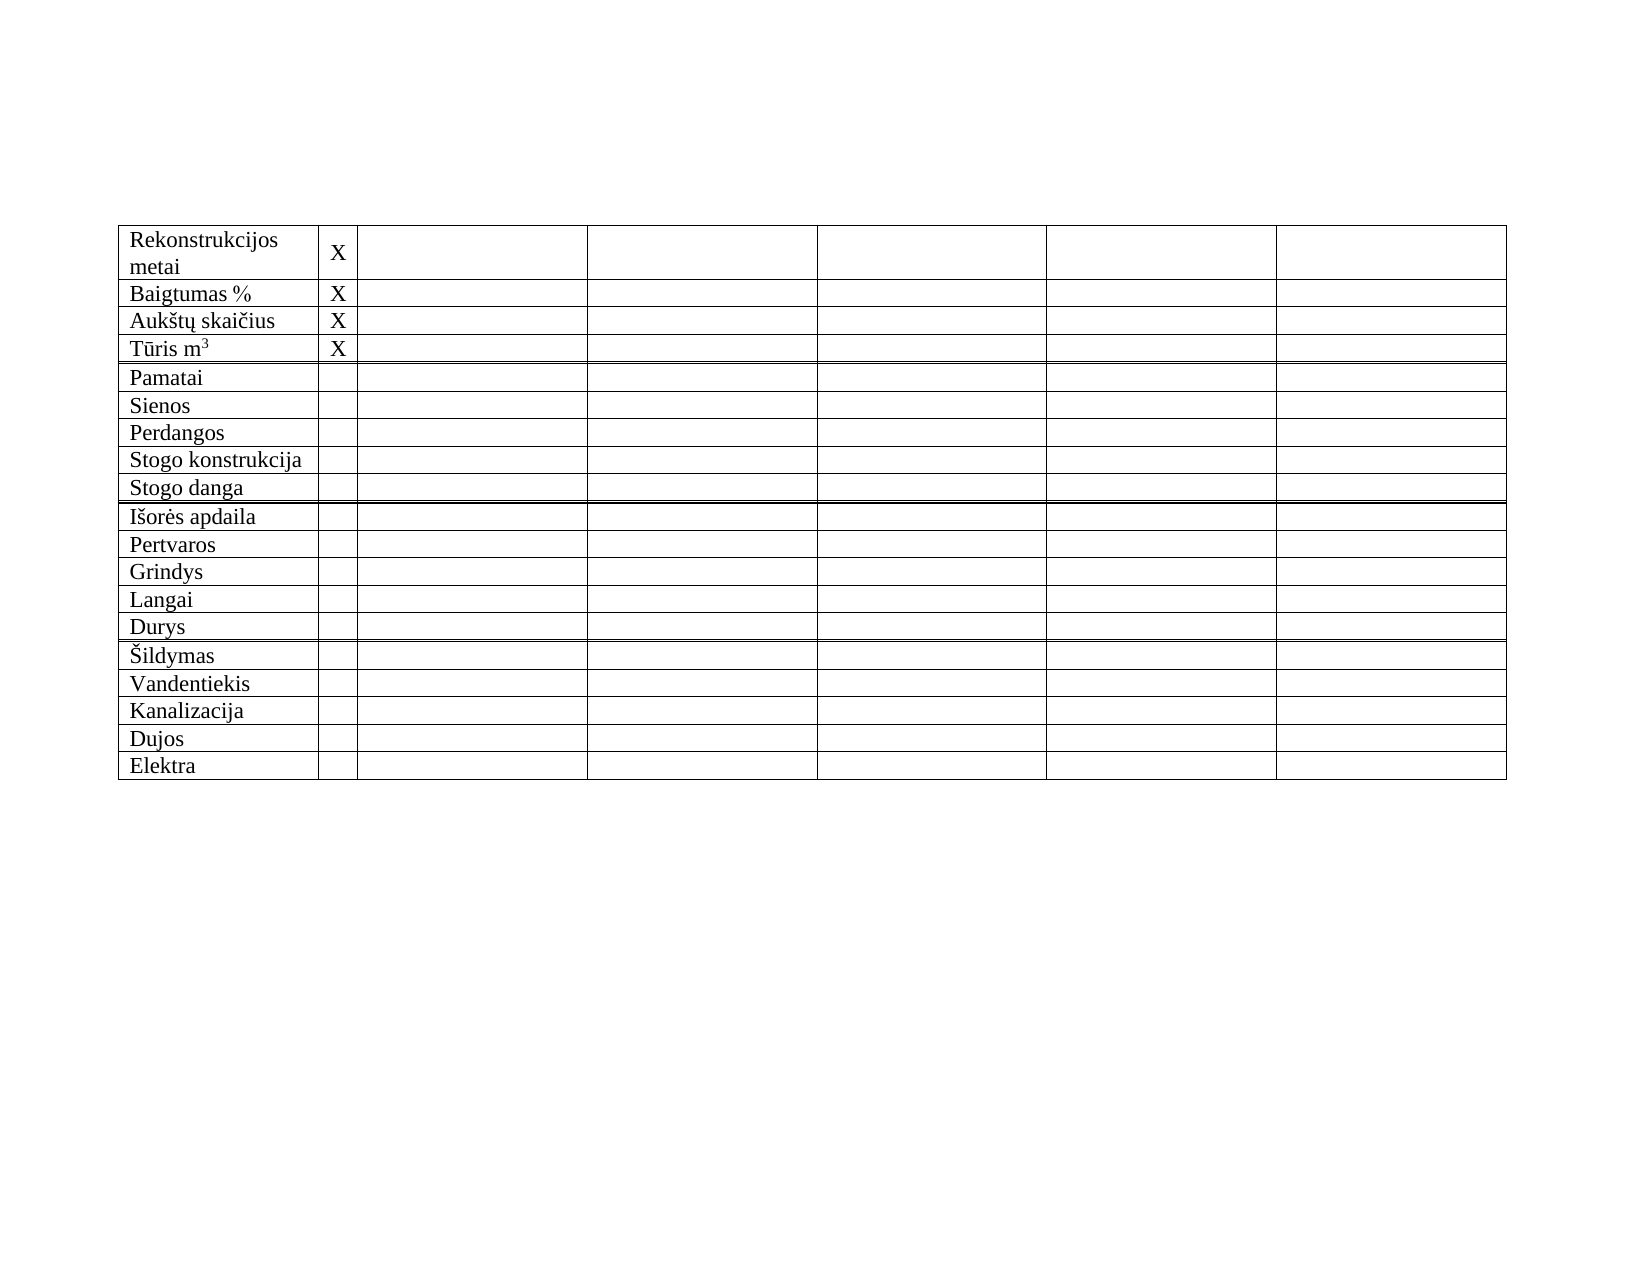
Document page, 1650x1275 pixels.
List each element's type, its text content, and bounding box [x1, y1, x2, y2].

table_cell [818, 613, 1046, 639]
table_cell [1277, 419, 1506, 446]
table_cell Grindys [119, 558, 318, 584]
table_cell [358, 226, 587, 279]
table_cell [588, 307, 817, 334]
table_cell Pertvaros [119, 531, 318, 557]
table_cell Tūris m3 [119, 335, 318, 361]
table_cell [1047, 558, 1276, 584]
table_cell [1047, 392, 1276, 418]
table_cell [1277, 335, 1506, 361]
table_cell [588, 586, 817, 612]
table_cell [1047, 504, 1276, 530]
table_cell [588, 419, 817, 446]
table_cell [319, 558, 357, 584]
table_cell [358, 697, 587, 724]
table_cell Kanalizacija [119, 697, 318, 724]
table_cell X [319, 226, 357, 279]
table_cell [319, 613, 357, 639]
table_cell [818, 280, 1046, 306]
table_cell [1047, 697, 1276, 724]
table_cell [818, 697, 1046, 724]
table_cell [818, 531, 1046, 557]
table_cell [1047, 586, 1276, 612]
table_cell [1277, 280, 1506, 306]
table_cell [588, 392, 817, 418]
table_cell [818, 558, 1046, 584]
table_cell Vandentiekis [119, 670, 318, 696]
table_cell [319, 752, 357, 778]
table_cell [319, 419, 357, 446]
table_cell [588, 504, 817, 530]
table_cell [319, 697, 357, 724]
table_cell [358, 752, 587, 778]
table_cell Rekonstrukcijos metai [119, 226, 318, 279]
table_cell [1047, 335, 1276, 361]
table_cell [358, 531, 587, 557]
table_cell Baigtumas  [119, 280, 318, 306]
table_cell [588, 531, 817, 557]
table_cell [1047, 280, 1276, 306]
table_cell [358, 725, 587, 751]
table_cell [358, 586, 587, 612]
table_cell [358, 474, 587, 500]
table_cell [1047, 670, 1276, 696]
table_cell [1277, 670, 1506, 696]
table_cell [1277, 697, 1506, 724]
table_cell [588, 613, 817, 639]
table_cell [358, 392, 587, 418]
table_cell [319, 670, 357, 696]
table_cell [818, 586, 1046, 612]
table_cell [1277, 447, 1506, 473]
table_cell [1277, 364, 1506, 391]
table_cell [319, 642, 357, 669]
table_cell [1277, 307, 1506, 334]
table_cell Sienos [119, 392, 318, 418]
table_cell [319, 725, 357, 751]
table_cell [588, 280, 817, 306]
table_cell Išorės apdaila [119, 504, 318, 530]
table_cell [1277, 474, 1506, 500]
table_cell [1277, 392, 1506, 418]
table_cell [319, 364, 357, 391]
table_cell [588, 364, 817, 391]
table_cell Stogo konstrukcija [119, 447, 318, 473]
table_cell [588, 226, 817, 279]
table_cell Dujos [119, 725, 318, 751]
table_cell Durys [119, 613, 318, 639]
table_cell Perdangos [119, 419, 318, 446]
table_cell [818, 447, 1046, 473]
table_cell [818, 752, 1046, 778]
table_cell [1047, 307, 1276, 334]
table_cell [588, 670, 817, 696]
table_cell [1277, 586, 1506, 612]
table_cell [1047, 447, 1276, 473]
table_cell Šildymas [119, 642, 318, 669]
table_cell Elektra [119, 752, 318, 778]
table_cell [1277, 504, 1506, 530]
table_cell [818, 335, 1046, 361]
table_cell Langai [119, 586, 318, 612]
table_cell [358, 364, 587, 391]
table_cell [358, 613, 587, 639]
table_cell [358, 419, 587, 446]
table_cell X [319, 335, 357, 361]
table_cell [588, 642, 817, 669]
table_cell [818, 504, 1046, 530]
table_cell [358, 280, 587, 306]
table_cell [1277, 642, 1506, 669]
table_cell [358, 558, 587, 584]
table_cell [1277, 531, 1506, 557]
table_cell Stogo danga [119, 474, 318, 500]
table_cell [319, 474, 357, 500]
table_cell [1277, 226, 1506, 279]
table_cell [319, 392, 357, 418]
table_cell [818, 419, 1046, 446]
table_cell X [319, 280, 357, 306]
table_cell [818, 642, 1046, 669]
table_cell [818, 226, 1046, 279]
table_cell [1277, 752, 1506, 778]
table_cell [588, 447, 817, 473]
table_cell [1047, 642, 1276, 669]
table_cell [1047, 531, 1276, 557]
table_cell [319, 531, 357, 557]
table_cell [358, 335, 587, 361]
table_cell Aukštų skaičius [119, 307, 318, 334]
table_cell [588, 697, 817, 724]
table_cell X [319, 307, 357, 334]
table_cell [358, 447, 587, 473]
table_cell [1277, 558, 1506, 584]
table_cell [358, 642, 587, 669]
table_cell [1047, 752, 1276, 778]
table_cell [818, 364, 1046, 391]
table_cell [588, 725, 817, 751]
table_cell [1277, 613, 1506, 639]
table_cell Pamatai [119, 364, 318, 391]
table_cell [588, 558, 817, 584]
table_cell [818, 670, 1046, 696]
table_cell [1047, 419, 1276, 446]
table_cell [358, 670, 587, 696]
table_cell [1047, 725, 1276, 751]
table_cell [1047, 613, 1276, 639]
table_cell [358, 504, 587, 530]
table_cell [1277, 725, 1506, 751]
table_cell [588, 752, 817, 778]
table_cell [1047, 364, 1276, 391]
table_cell [1047, 474, 1276, 500]
table_cell [588, 335, 817, 361]
table_cell [319, 447, 357, 473]
table_cell [588, 474, 817, 500]
table_cell [319, 586, 357, 612]
table_cell [1047, 226, 1276, 279]
table_cell [818, 392, 1046, 418]
table_cell [358, 307, 587, 334]
table_cell [818, 725, 1046, 751]
table_cell [319, 504, 357, 530]
table_cell [818, 307, 1046, 334]
table_cell [818, 474, 1046, 500]
